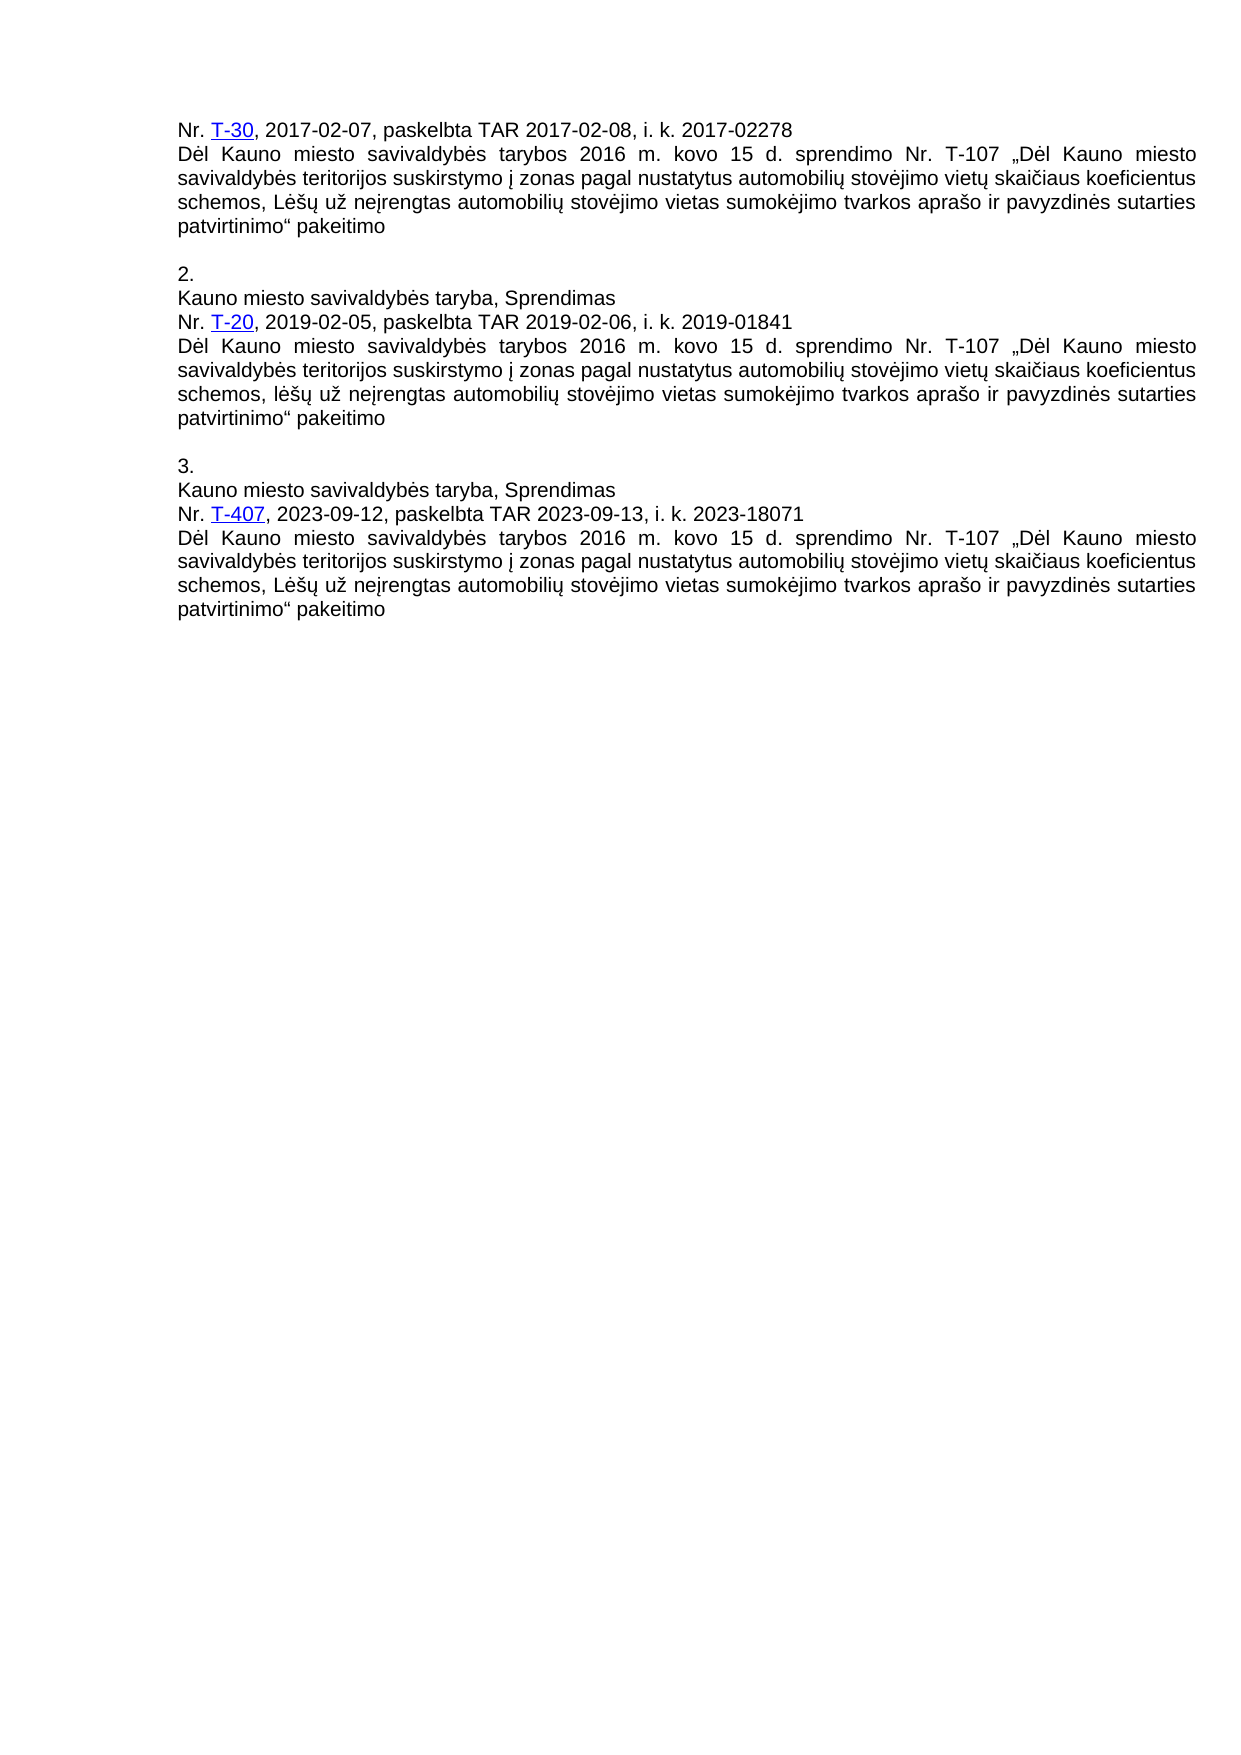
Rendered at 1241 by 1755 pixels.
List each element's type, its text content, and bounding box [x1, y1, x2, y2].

text Dėl Kauno miesto savivaldybės tarybos 2016 m. kovo 15 d. sprendimo Nr. T-107 „Dėl Kauno miesto savivaldybės teritorijos suskirstymo į zonas pagal nustatytus automobilių stovėjimo vietų skaičiaus koeficientus schemos, lėšų už neįrengtas automobilių stovėjimo vietas sumokėjimo tvarkos aprašo ir pavyzdinės sutarties patvirtinimo“ pakeitimo [177, 334, 1198, 429]
text Nr. T-30, 2017-02-07, paskelbta TAR 2017-02-08, i. k. 2017-02278 [177, 118, 1198, 142]
text Kauno miesto savivaldybės taryba, Sprendimas [177, 477, 1198, 501]
text Kauno miesto savivaldybės taryba, Sprendimas [177, 286, 1198, 310]
text 3. [177, 453, 1198, 477]
text Nr. T-20, 2019-02-05, paskelbta TAR 2019-02-06, i. k. 2019-01841 [177, 310, 1198, 334]
text 2. [177, 262, 1198, 286]
text Nr. T-407, 2023-09-12, paskelbta TAR 2023-09-13, i. k. 2023-18071 [177, 501, 1198, 525]
text Dėl Kauno miesto savivaldybės tarybos 2016 m. kovo 15 d. sprendimo Nr. T-107 „Dėl Kauno miesto savivaldybės teritorijos suskirstymo į zonas pagal nustatytus automobilių stovėjimo vietų skaičiaus koeficientus schemos, Lėšų už neįrengtas automobilių stovėjimo vietas sumokėjimo tvarkos aprašo ir pavyzdinės sutarties patvirtinimo“ pakeitimo [177, 525, 1198, 621]
text Dėl Kauno miesto savivaldybės tarybos 2016 m. kovo 15 d. sprendimo Nr. T-107 „Dėl Kauno miesto savivaldybės teritorijos suskirstymo į zonas pagal nustatytus automobilių stovėjimo vietų skaičiaus koeficientus schemos, Lėšų už neįrengtas automobilių stovėjimo vietas sumokėjimo tvarkos aprašo ir pavyzdinės sutarties patvirtinimo“ pakeitimo [177, 142, 1198, 238]
